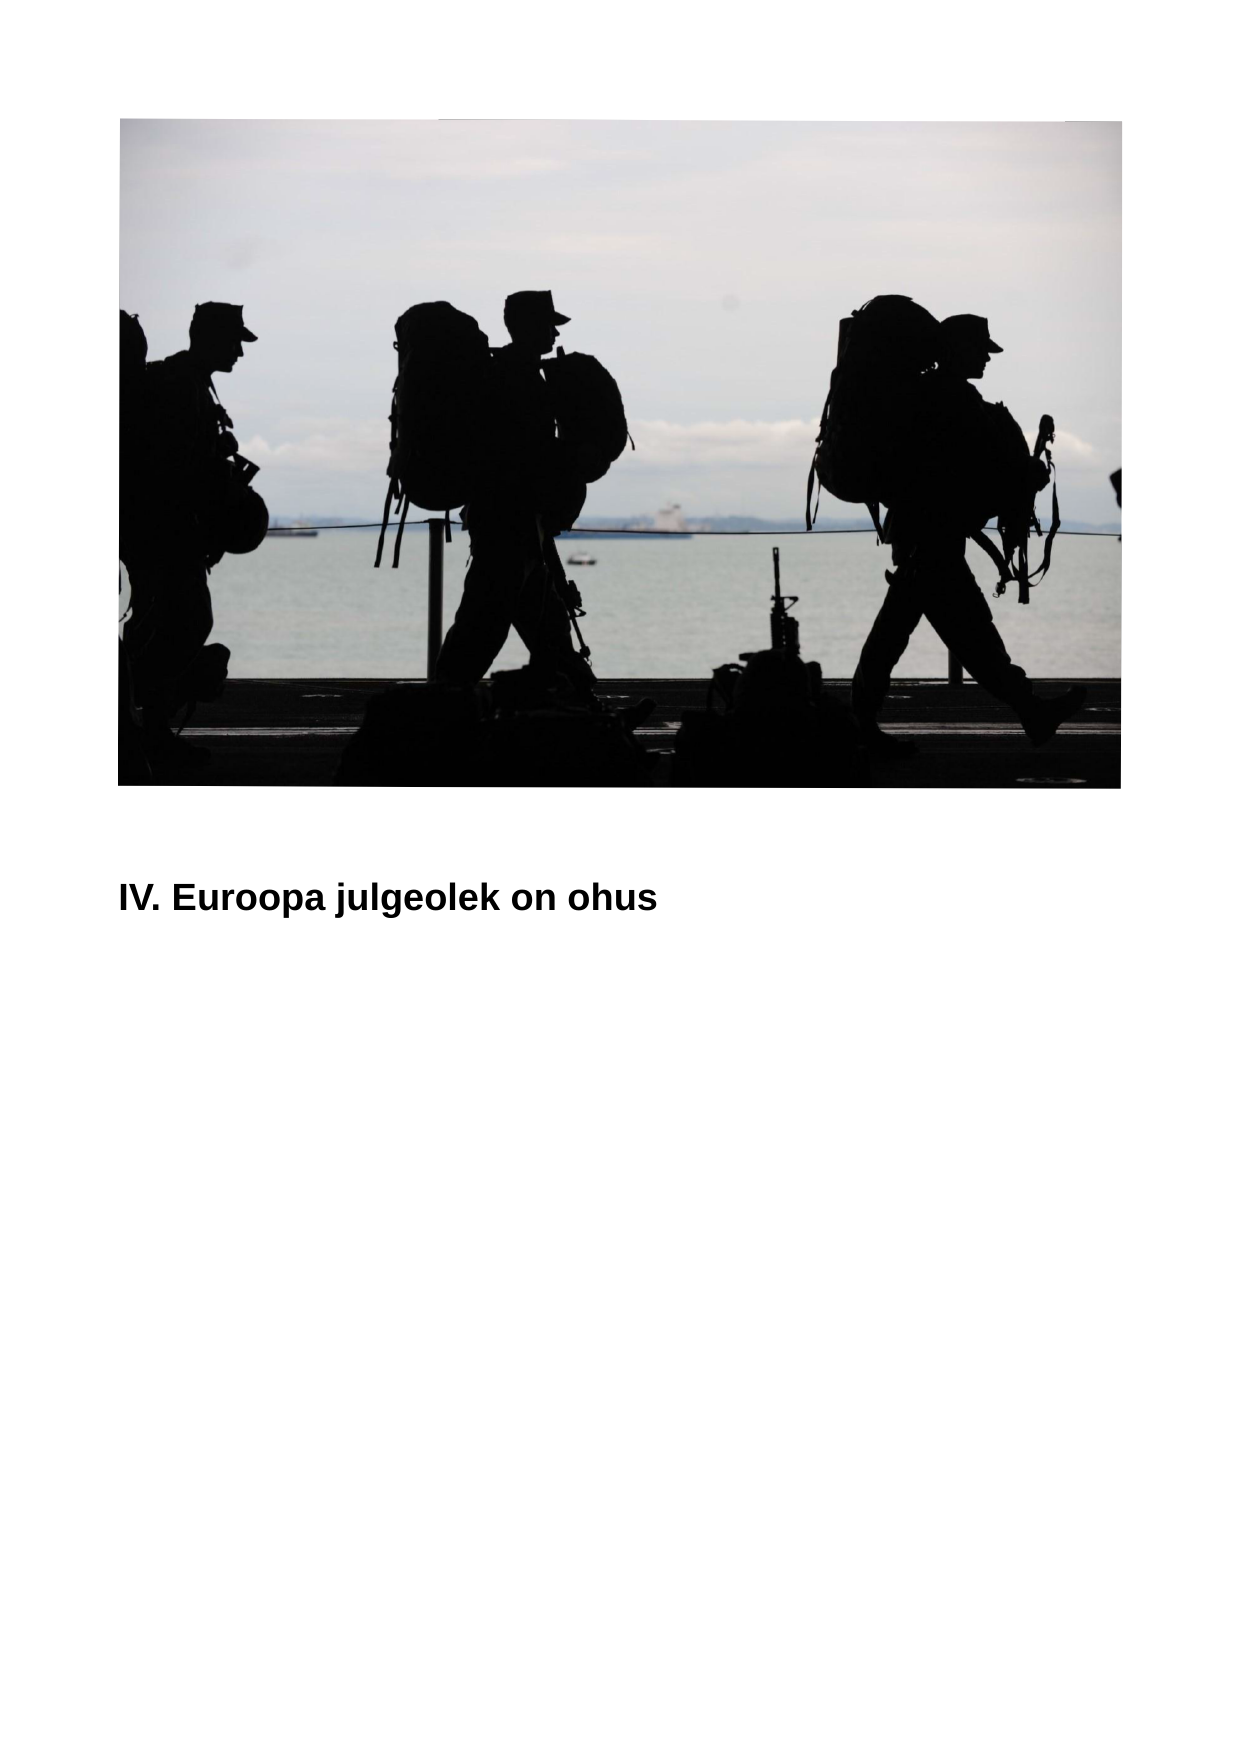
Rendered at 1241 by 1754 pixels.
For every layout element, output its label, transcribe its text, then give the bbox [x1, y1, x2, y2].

picture [118, 118, 1123, 789]
subtitle IV. Euroopa julgeolek on ohus [118, 874, 1122, 918]
